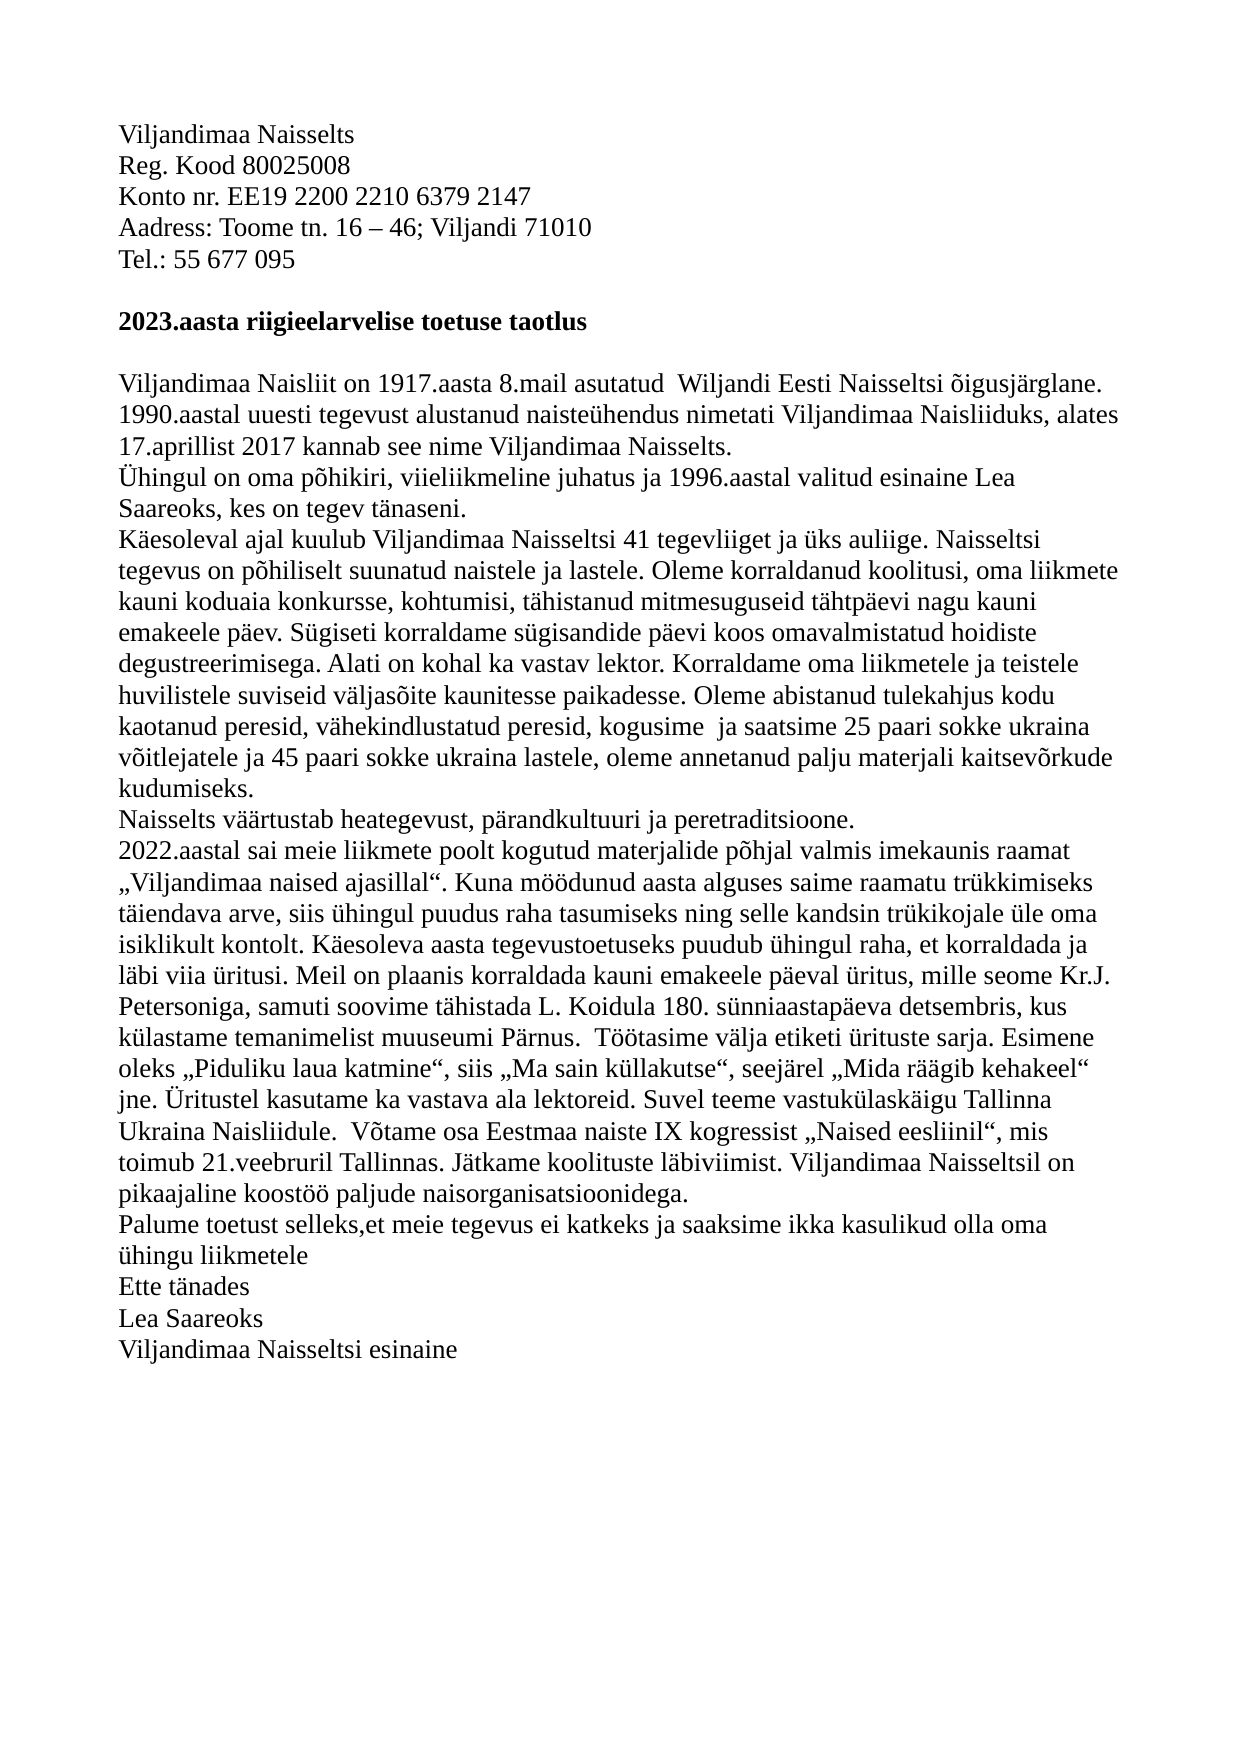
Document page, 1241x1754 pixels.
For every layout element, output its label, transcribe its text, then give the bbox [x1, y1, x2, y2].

text 2023.aasta riigieelarvelise toetuse taotlus [118, 305, 1122, 336]
text Aadress: Toome tn. 16 – 46; Viljandi 71010 [118, 212, 1122, 243]
text Lea Saareoks [118, 1302, 1122, 1333]
text Käesoleval ajal kuulub Viljandimaa Naisseltsi 41 tegevliiget ja üks auliige. Naisseltsi tegevus on põhiliselt suunatud naistele ja lastele. Oleme korraldanud koolitusi, oma liikmete kauni koduaia konkursse, kohtumisi, tähistanud mitmesuguseid tähtpäevi nagu kauni emakeele päev. Sügiseti korraldame sügisandide päevi koos omavalmistatud hoidiste degustreerimisega. Alati on kohal ka vastav lektor. Korraldame oma liikmetele ja teistele huvilistele suviseid väljasõite kaunitesse paikadesse. Oleme abistanud tulekahjus kodu kaotanud peresid, vähekindlustatud peresid, kogusime ja saatsime 25 paari sokke ukraina võitlejatele ja 45 paari sokke ukraina lastele, oleme annetanud palju materjali kaitsevõrkude kudumiseks. [118, 523, 1122, 803]
text Viljandimaa Naisliit on 1917.aasta 8.mail asutatud Wiljandi Eesti Naisseltsi õigusjärglane. 1990.aastal uuesti tegevust alustanud naisteühendus nimetati Viljandimaa Naisliiduks, alates 17.aprillist 2017 kannab see nime Viljandimaa Naisselts. [118, 367, 1122, 461]
text Ette tänades [118, 1271, 1122, 1302]
text Ühingul on oma põhikiri, viieliikmeline juhatus ja 1996.aastal valitud esinaine Lea Saareoks, kes on tegev tänaseni. [118, 461, 1122, 523]
text Naisselts väärtustab heategevust, pärandkultuuri ja peretraditsioone. [118, 803, 1122, 834]
text Tel.: 55 677 095 [118, 243, 1122, 274]
text Konto nr. EE19 2200 2210 6379 2147 [118, 180, 1122, 212]
text 2022.aastal sai meie liikmete poolt kogutud materjalide põhjal valmis imekaunis raamat „Viljandimaa naised ajasillal“. Kuna möödunud aasta alguses saime raamatu trükkimiseks täiendava arve, siis ühingul puudus raha tasumiseks ning selle kandsin trükikojale üle oma isiklikult kontolt. Käesoleva aasta tegevustoetuseks puudub ühingul raha, et korraldada ja läbi viia üritusi. Meil on plaanis korraldada kauni emakeele päeval üritus, mille seome Kr.J. Petersoniga, samuti soovime tähistada L. Koidula 180. sünniaastapäeva detsembris, kus külastame temanimelist muuseumi Pärnus. Töötasime välja etiketi ürituste sarja. Esimene oleks „Piduliku laua katmine“, siis „Ma sain küllakutse“, seejärel „Mida räägib kehakeel“ jne. Üritustel kasutame ka vastava ala lektoreid. Suvel teeme vastukülaskäigu Tallinna Ukraina Naisliidule. Võtame osa Eestmaa naiste IX kogressist „Naised eesliinil“, mis toimub 21.veebruril Tallinnas. Jätkame koolituste läbiviimist. Viljandimaa Naisseltsil on pikaajaline koostöö paljude naisorganisatsioonidega. [118, 834, 1122, 1208]
text Reg. Kood 80025008 [118, 149, 1122, 180]
text Viljandimaa Naisselts [118, 118, 1122, 149]
text Palume toetust selleks,et meie tegevus ei katkeks ja saaksime ikka kasulikud olla oma ühingu liikmetele [118, 1208, 1122, 1271]
text Viljandimaa Naisseltsi esinaine [118, 1333, 1122, 1364]
